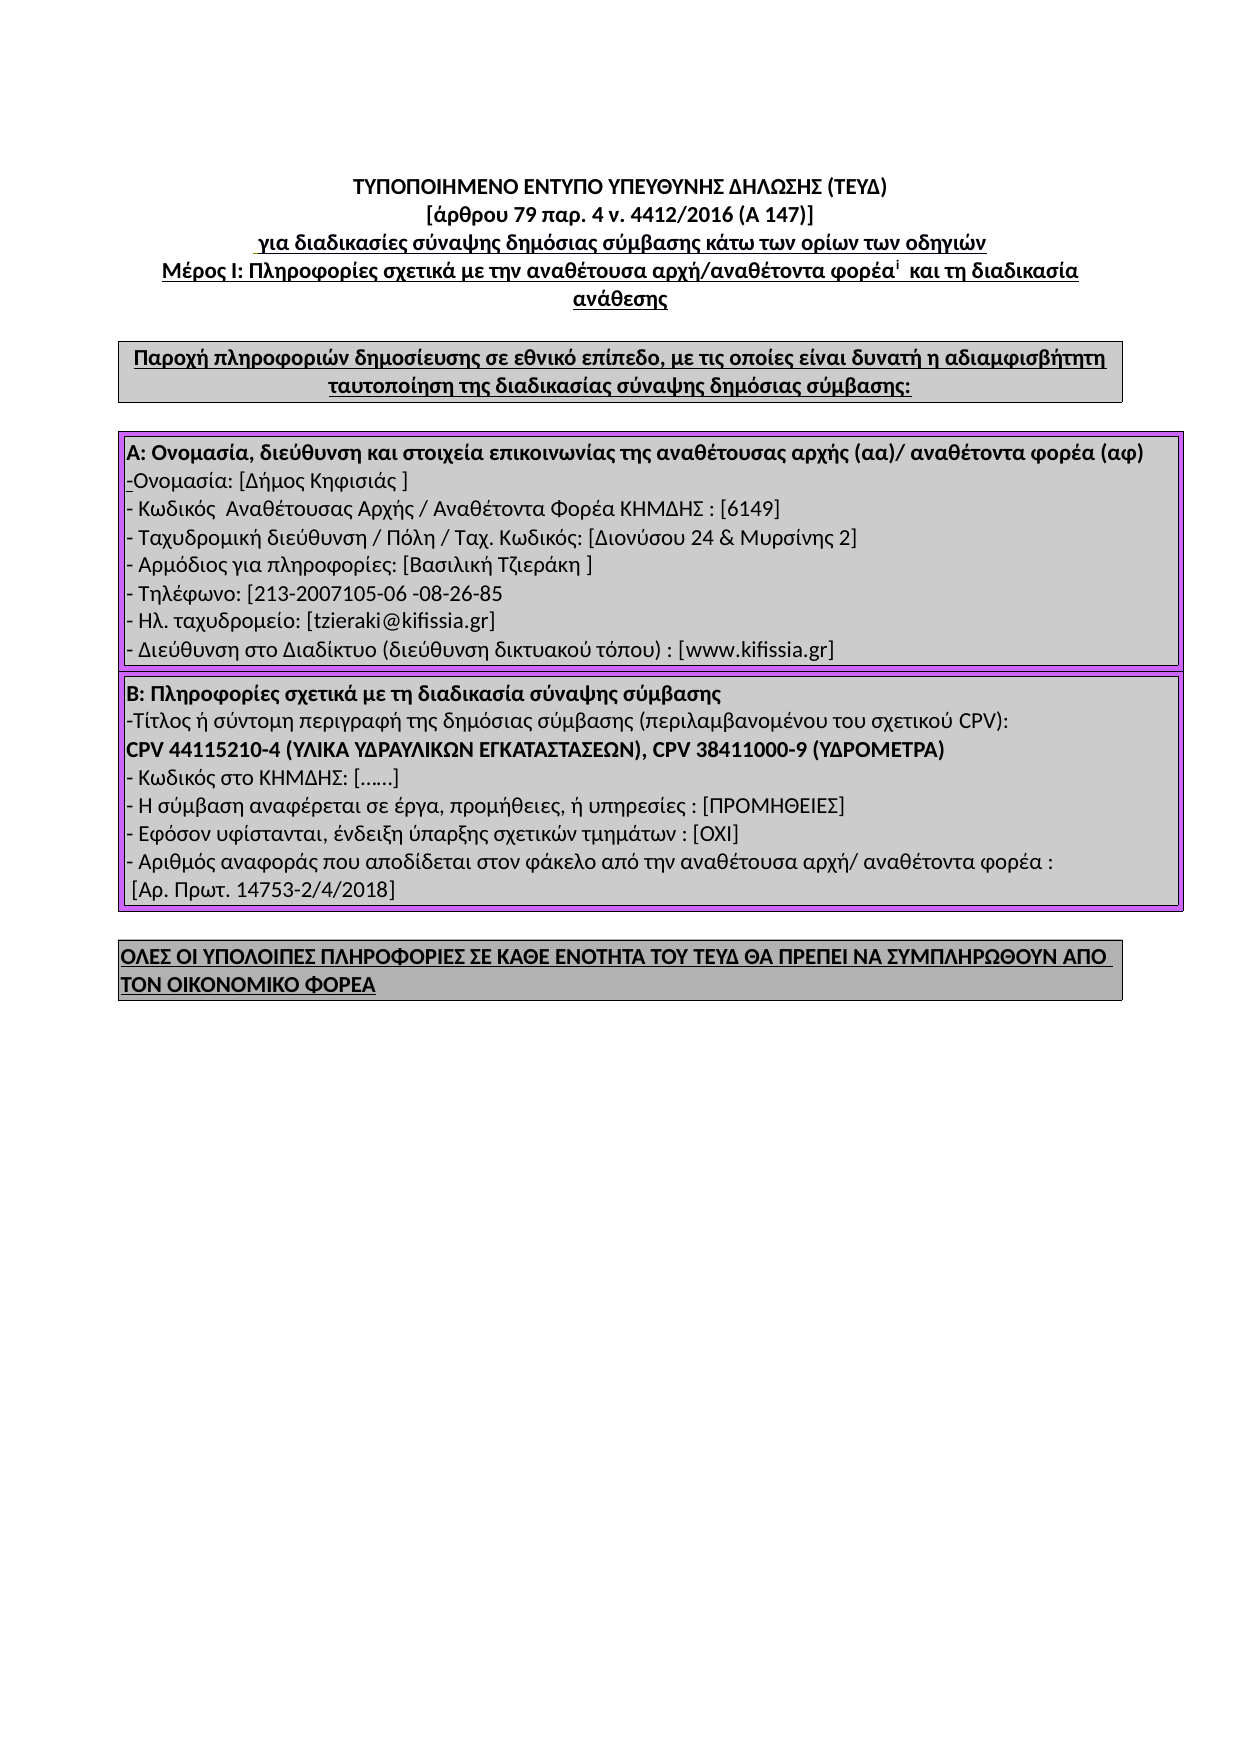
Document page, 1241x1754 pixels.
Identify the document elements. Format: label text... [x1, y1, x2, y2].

table_header Α: Ονομασία, διεύθυνση και στοιχεία επικοινωνίας της αναθέτουσας αρχής (αα)/ αναθέτοντα φορέα (αφ) -Ονομασία: [Δήμος Κηφισιάς ] - Κωδικός Αναθέτουσας Αρχής / Αναθέτοντα Φορέα ΚΗΜΔΗΣ : [6149] - Ταχυδρομική διεύθυνση / Πόλη / Ταχ. Κωδικός: [Διονύσου 24 & Μυρσίνης 2] - Αρμόδιος για πληροφορίες: [Βασιλική Τζιεράκη ] - Τηλέφωνο: [213-2007105-06 -08-26-85 - Ηλ. ταχυδρομείο: [tzieraki@kifissia.gr] - Διεύθυνση στο Διαδίκτυο (διεύθυνση δικτυακού τόπου) : [www.kifissia.gr] [119, 432, 1183, 671]
text Παροχή πληροφοριών δημοσίευσης σε εθνικό επίπεδο, με τις οποίες είναι δυνατή η αδιαμφισβήτητη ταυτοποίηση της διαδικασίας σύναψης δημόσιας σύμβασης: [119, 342, 1122, 402]
table_cell Β: Πληροφορίες σχετικά με τη διαδικασία σύναψης σύμβασης -Τίτλος ή σύντομη περιγραφή της δημόσιας σύμβασης (περιλαμβανομένου του σχετικού CPV): CPV 44115210-4 (ΥΛΙΚΑ ΥΔΡΑΥΛΙΚΩΝ ΕΓΚΑΤΑΣΤΑΣΕΩΝ), CPV 38411000-9 (ΥΔΡΟΜΕΤΡΑ) - Κωδικός στο ΚΗΜΔΗΣ: [……] - Η σύμβαση αναφέρεται σε έργα, προμήθειες, ή υπηρεσίες : [ΠΡΟΜΗΘΕΙΕΣ] - Εφόσον υφίστανται, ένδειξη ύπαρξης σχετικών τμημάτων : [ΟΧΙ] - Αριθμός αναφοράς που αποδίδεται στον φάκελο από την αναθέτουσα αρχή/ αναθέτοντα φορέα : [Αρ. Πρωτ. 14753-2/4/2018] [119, 672, 1183, 911]
text ΟΛΕΣ ΟΙ ΥΠΟΛΟΙΠΕΣ ΠΛΗΡΟΦΟΡΙΕΣ ΣΕ ΚΑΘΕ ΕΝΟΤΗΤΑ ΤΟΥ ΤΕΥΔ ΘΑ ΠΡΕΠΕΙ ΝΑ ΣΥΜΠΛΗΡΩΘΟΥΝ ΑΠΟ ΤΟΝ ΟΙΚΟΝΟΜΙΚΟ ΦΟΡΕΑ [119, 941, 1122, 1000]
text [άρθρου 79 παρ. 4 ν. 4412/2016 (Α 147)] [118, 201, 1122, 228]
text ΤΥΠΟΠΟΙΗΜΕΝΟ ΕΝΤΥΠΟ ΥΠΕΥΘΥΝΗΣ ΔΗΛΩΣΗΣ (TEΥΔ) [118, 172, 1122, 201]
text Μέρος Ι: Πληροφορίες σχετικά με την αναθέτουσα αρχή/αναθέτοντα φορέα και τη διαδικασία ανάθεσης [118, 257, 1122, 313]
text για διαδικασίες σύναψης δημόσιας σύμβασης κάτω των ορίων των οδηγιών [118, 228, 1122, 257]
